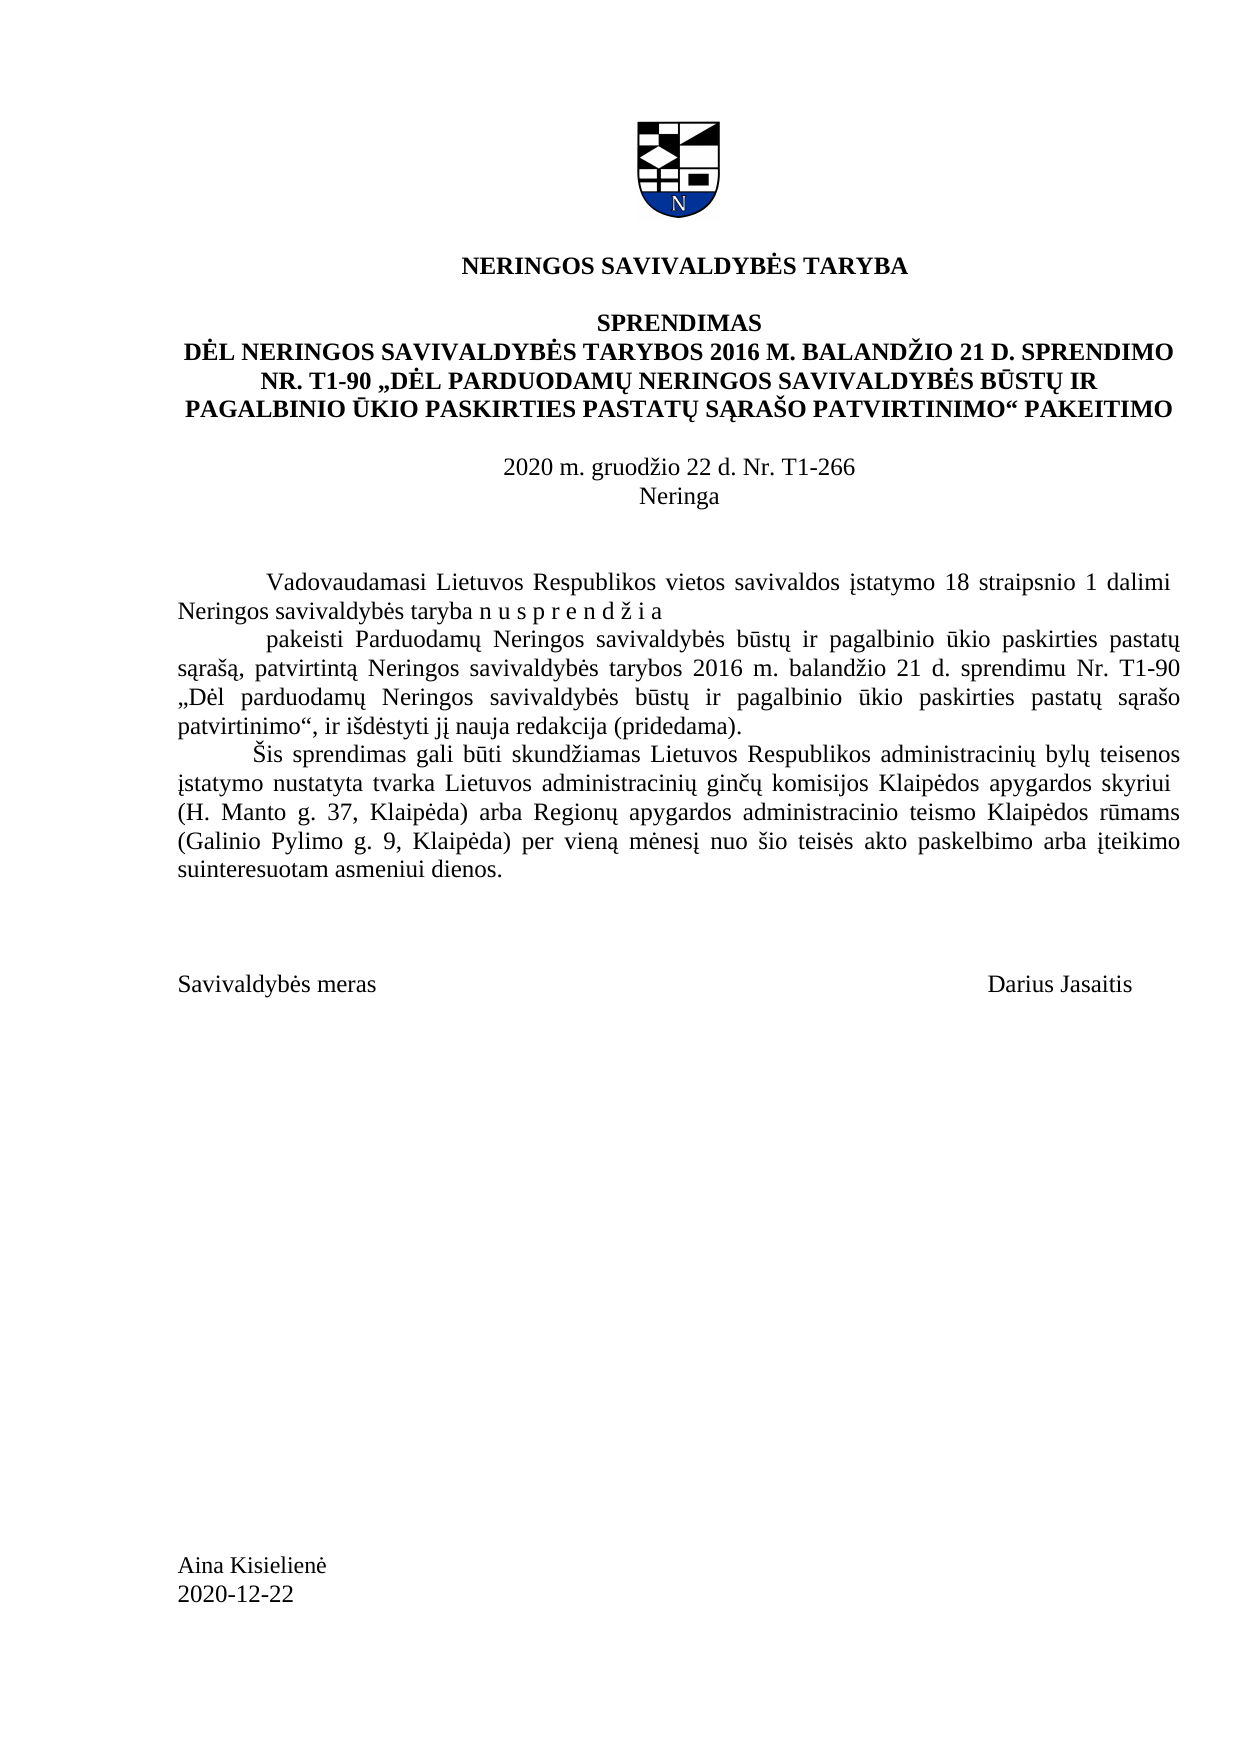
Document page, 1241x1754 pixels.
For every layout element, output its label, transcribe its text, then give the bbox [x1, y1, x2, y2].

text SPRENDIMAS [177, 308, 1181, 337]
text pakeisti Parduodamų Neringos savivaldybės būstų ir pagalbinio ūkio paskirties pastatų sąrašą, patvirtintą Neringos savivaldybės tarybos 2016 m. balandžio 21 d. sprendimu Nr. T1-90 „Dėl parduodamų Neringos savivaldybės būstų ir pagalbinio ūkio paskirties pastatų sąrašo patvirtinimo“, ir išdėstyti jį nauja redakcija (pridedama). [177, 624, 1181, 739]
text NERINGOS SAVIVALDYBĖS TARYBA [177, 251, 1193, 279]
text Aina Kisielienė [177, 1551, 1181, 1579]
text Vadovaudamasi Lietuvos Respublikos vietos savivaldos įstatymo 18 straipsnio 1 dalimi Neringos savivaldybės taryba nusprendžia [177, 567, 1181, 624]
text Šis sprendimas gali būti skundžiamas Lietuvos Respublikos administracinių bylų teisenos įstatymo nustatyta tvarka Lietuvos administracinių ginčų komisijos Klaipėdos apygardos skyriui (H. Manto g. 37, Klaipėda) arba Regionų apygardos administracinio teismo Klaipėdos rūmams (Galinio Pylimo g. 9, Klaipėda) per vieną mėnesį nuo šio teisės akto paskelbimo arba įteikimo suinteresuotam asmeniui dienos. [177, 739, 1181, 883]
text 2020-12-22 [177, 1579, 1181, 1608]
text Savivaldybės meras Darius Jasaitis [177, 969, 1181, 1027]
text DĖL NERINGOS SAVIVALDYBĖS TARYBOS 2016 M. BALANDŽIO 21 D. SPRENDIMO NR. T1-90 „DĖL PARDUODAMŲ NERINGOS SAVIVALDYBĖS BŪSTŲ IR PAGALBINIO ŪKIO PASKIRTIES PASTATŲ SĄRAŠO PATVIRTINIMO“ PAKEITIMO [177, 337, 1181, 423]
text Neringa [177, 481, 1181, 509]
text 2020 m. gruodžio 22 d. Nr. T1-266 [177, 452, 1181, 481]
